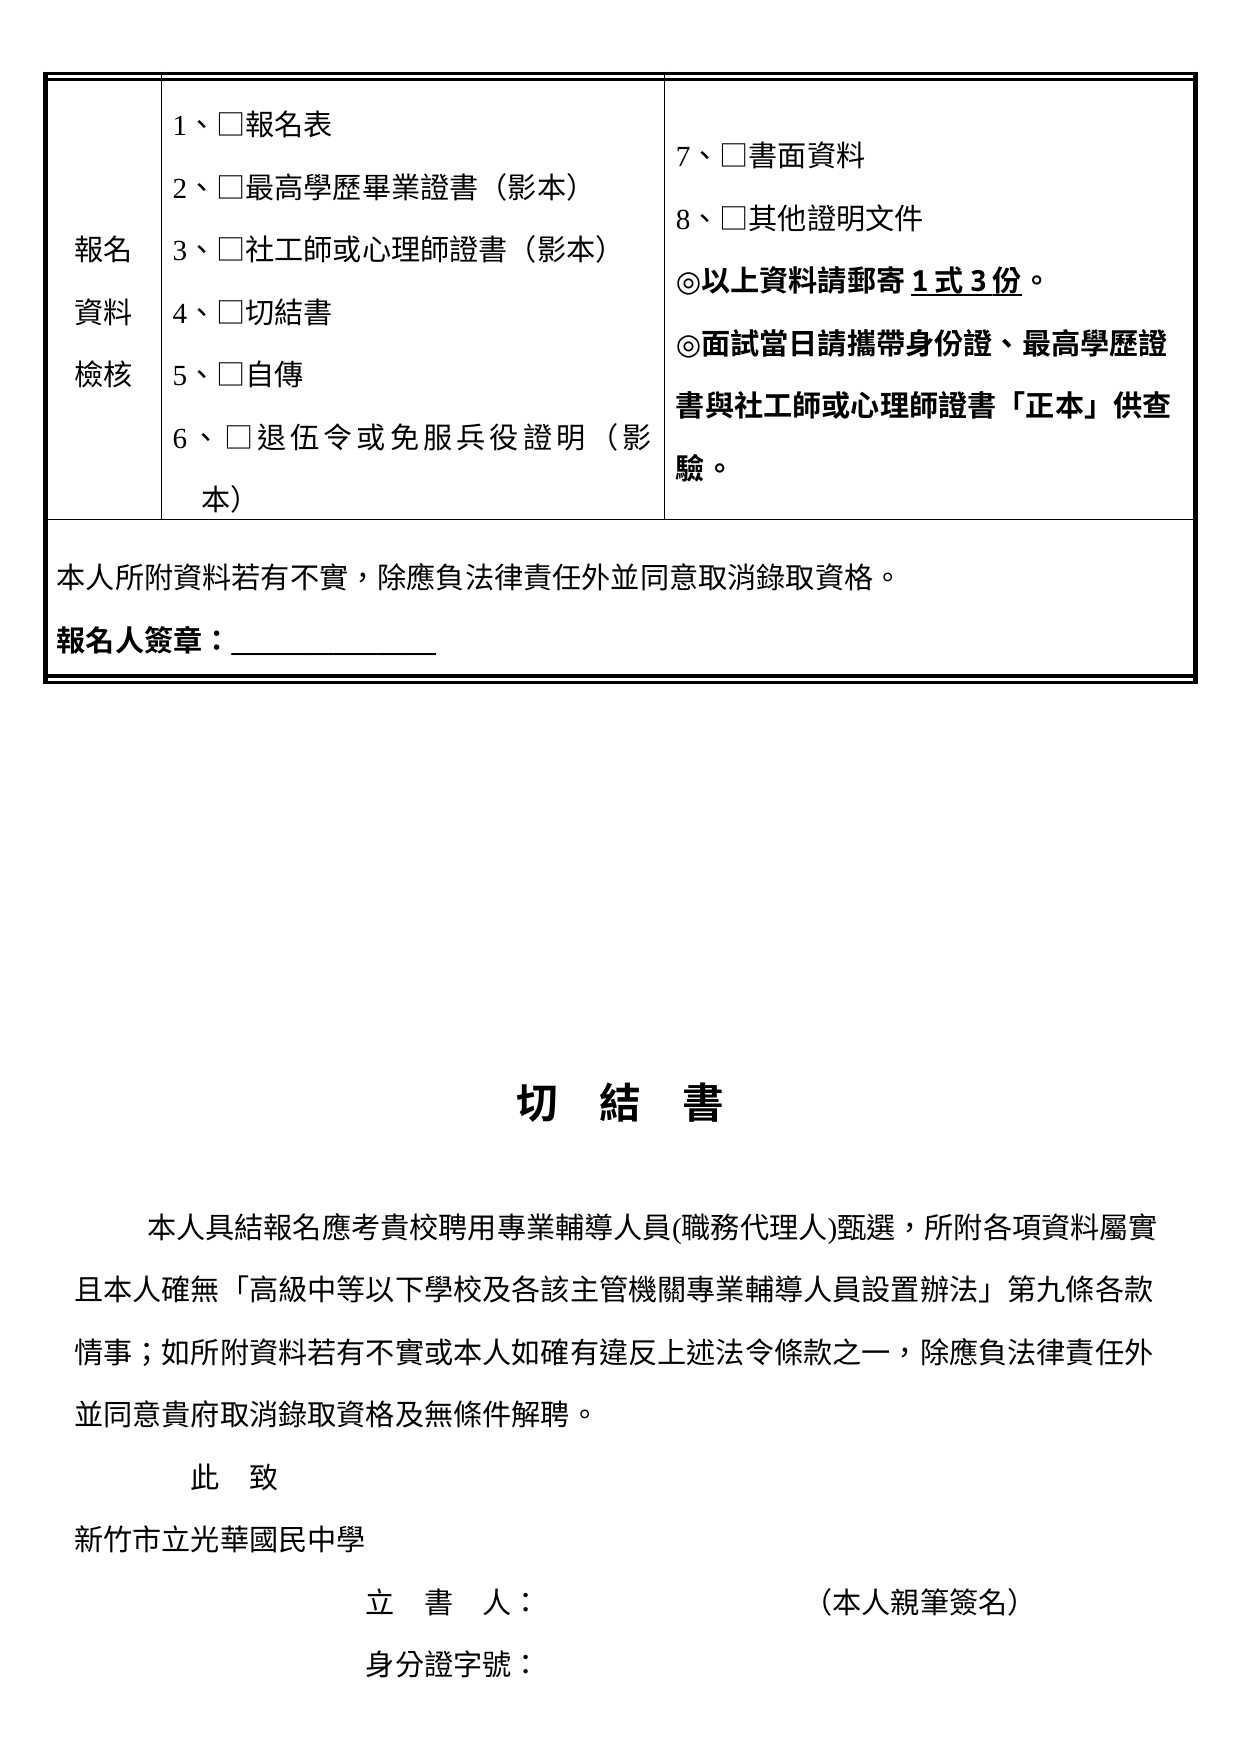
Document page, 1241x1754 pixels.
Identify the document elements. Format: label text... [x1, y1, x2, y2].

text 此 致 [74, 1434, 1167, 1496]
text 立 書 人： （本人親筆簽名） [74, 1559, 1167, 1621]
table_cell 7、□書面資料 8、□其他證明文件 ◎以上資料請郵寄1式3份。 ◎面試當日請攜帶身份證、最高學歷證書與社工師或心理師證書「正本」供查驗。 [665, 81, 1193, 519]
text 本人具結報名應考貴校聘用專業輔導人員(職務代理人)甄選，所附各項資料屬實且本人確無「高級中等以下學校及各該主管機關專業輔導人員設置辦法」第九條各款情事；如所附資料若有不實或本人如確有違反上述法令條款之一，除應負法律責任外並同意貴府取消錄取資格及無條件解聘。 [74, 1184, 1167, 1434]
table_cell 本人所附資料若有不實，除應負法律責任外並同意取消錄取資格。 報名人簽章：______________ [48, 520, 1193, 674]
table_cell 1、□報名表 2、□最高學歷畢業證書（影本） 3、□社工師或心理師證書（影本） 4、□切結書 5、□自傳 6、□退伍令或免服兵役證明（影本） [162, 81, 664, 519]
table_cell 報名 資料 檢核 [48, 81, 161, 519]
text 新竹市立光華國民中學 [74, 1496, 1167, 1559]
text 切 結 書 [74, 1059, 1167, 1121]
text 身分證字號： [74, 1621, 1167, 1684]
